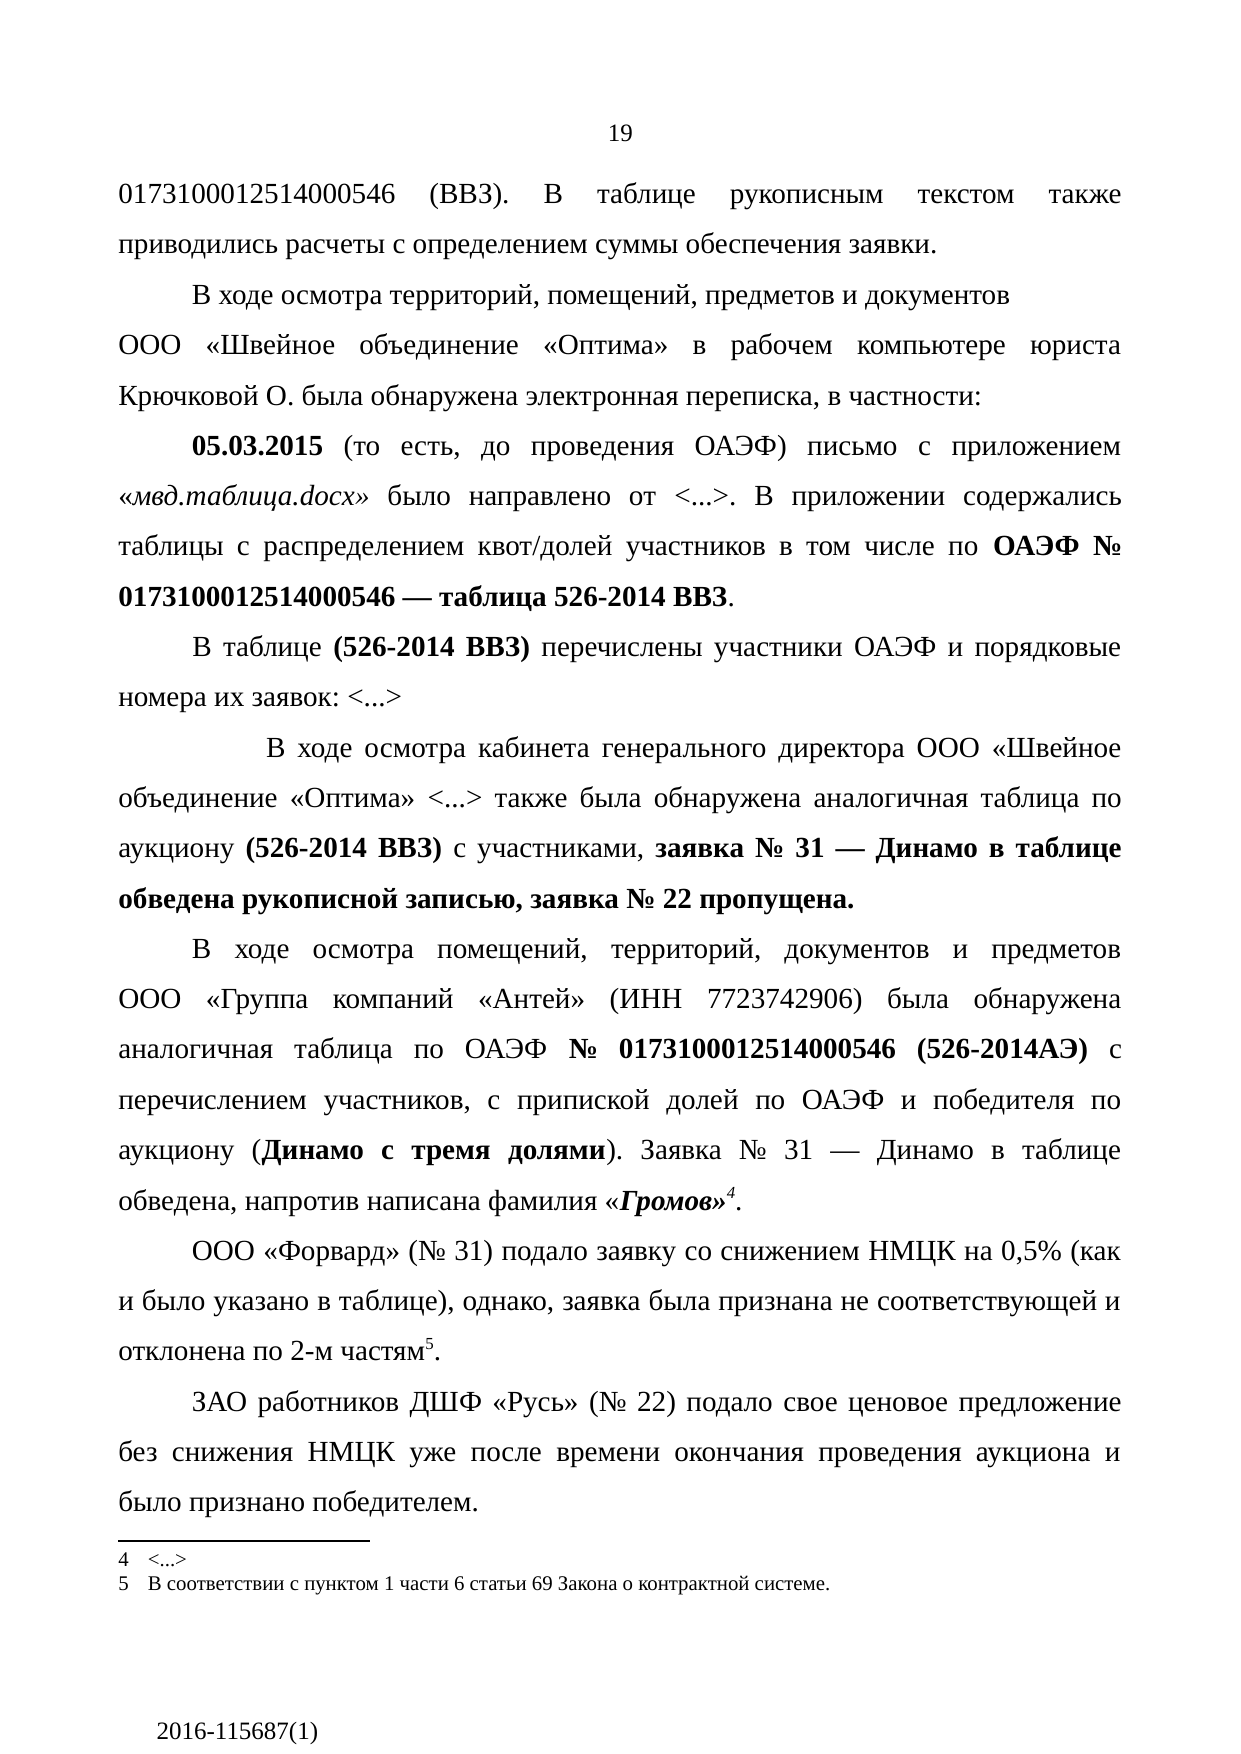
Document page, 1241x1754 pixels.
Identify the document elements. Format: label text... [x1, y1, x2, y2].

text В ходе осмотра территорий, помещений, предметов и документов ООО «Швейное объединение «Оптима» в рабочем компьютере юриста Крючковой О. была обнаружена электронная переписка, в частности: [118, 277, 1122, 411]
text 0173100012514000546 (ВВЗ). В таблице рукописным текстом также приводились расчеты с определением суммы обеспечения заявки. [118, 176, 1122, 260]
text В таблице (526-2014 ВВЗ) перечислены участники ОАЭФ и порядковые номера их заявок: <...> [118, 629, 1122, 713]
text В соответствии с пунктом 1 части 6 статьи 69 Закона о контрактной системе. [118, 1571, 1122, 1595]
text <...> [118, 1547, 1122, 1571]
text В ходе осмотра кабинета генерального директора ООО «Швейное объединение «Оптима» <...> также была обнаружена аналогичная таблица по аукциону (526-2014 ВВЗ) с участниками, заявка № 31 — Динамо в таблице обведена рукописной записью, заявка № 22 пропущена. [118, 730, 1122, 914]
text В ходе осмотра помещений, территорий, документов и предметов ООО «Группа компаний «Антей» (ИНН 7723742906) была обнаружена аналогичная таблица по ОАЭФ № 0173100012514000546 (526-2014АЭ) с перечислением участников, с припиской долей по ОАЭФ и победителя по аукциону (Динамо с тремя долями). Заявка № 31 — Динамо в таблице обведена, напротив написана фамилия «Громов». [118, 931, 1122, 1216]
text ООО «Форвард» (№ 31) подало заявку со снижением НМЦК на 0,5% (как и было указано в таблице), однако, заявка была признана не соответствующей и отклонена по 2-м частям. [118, 1233, 1122, 1367]
text ЗАО работников ДШФ «Русь» (№ 22) подало свое ценовое предложение без снижения НМЦК уже после времени окончания проведения аукциона и было признано победителем. [118, 1384, 1122, 1518]
text 05.03.2015 (то есть, до проведения ОАЭФ) письмо с приложением «мвд.таблица.docx» было направлено от <...>. В приложении содержались таблицы с распределением квот/долей участников в том числе по ОАЭФ № 0173100012514000546 — таблица 526-2014 ВВЗ. [118, 428, 1122, 612]
